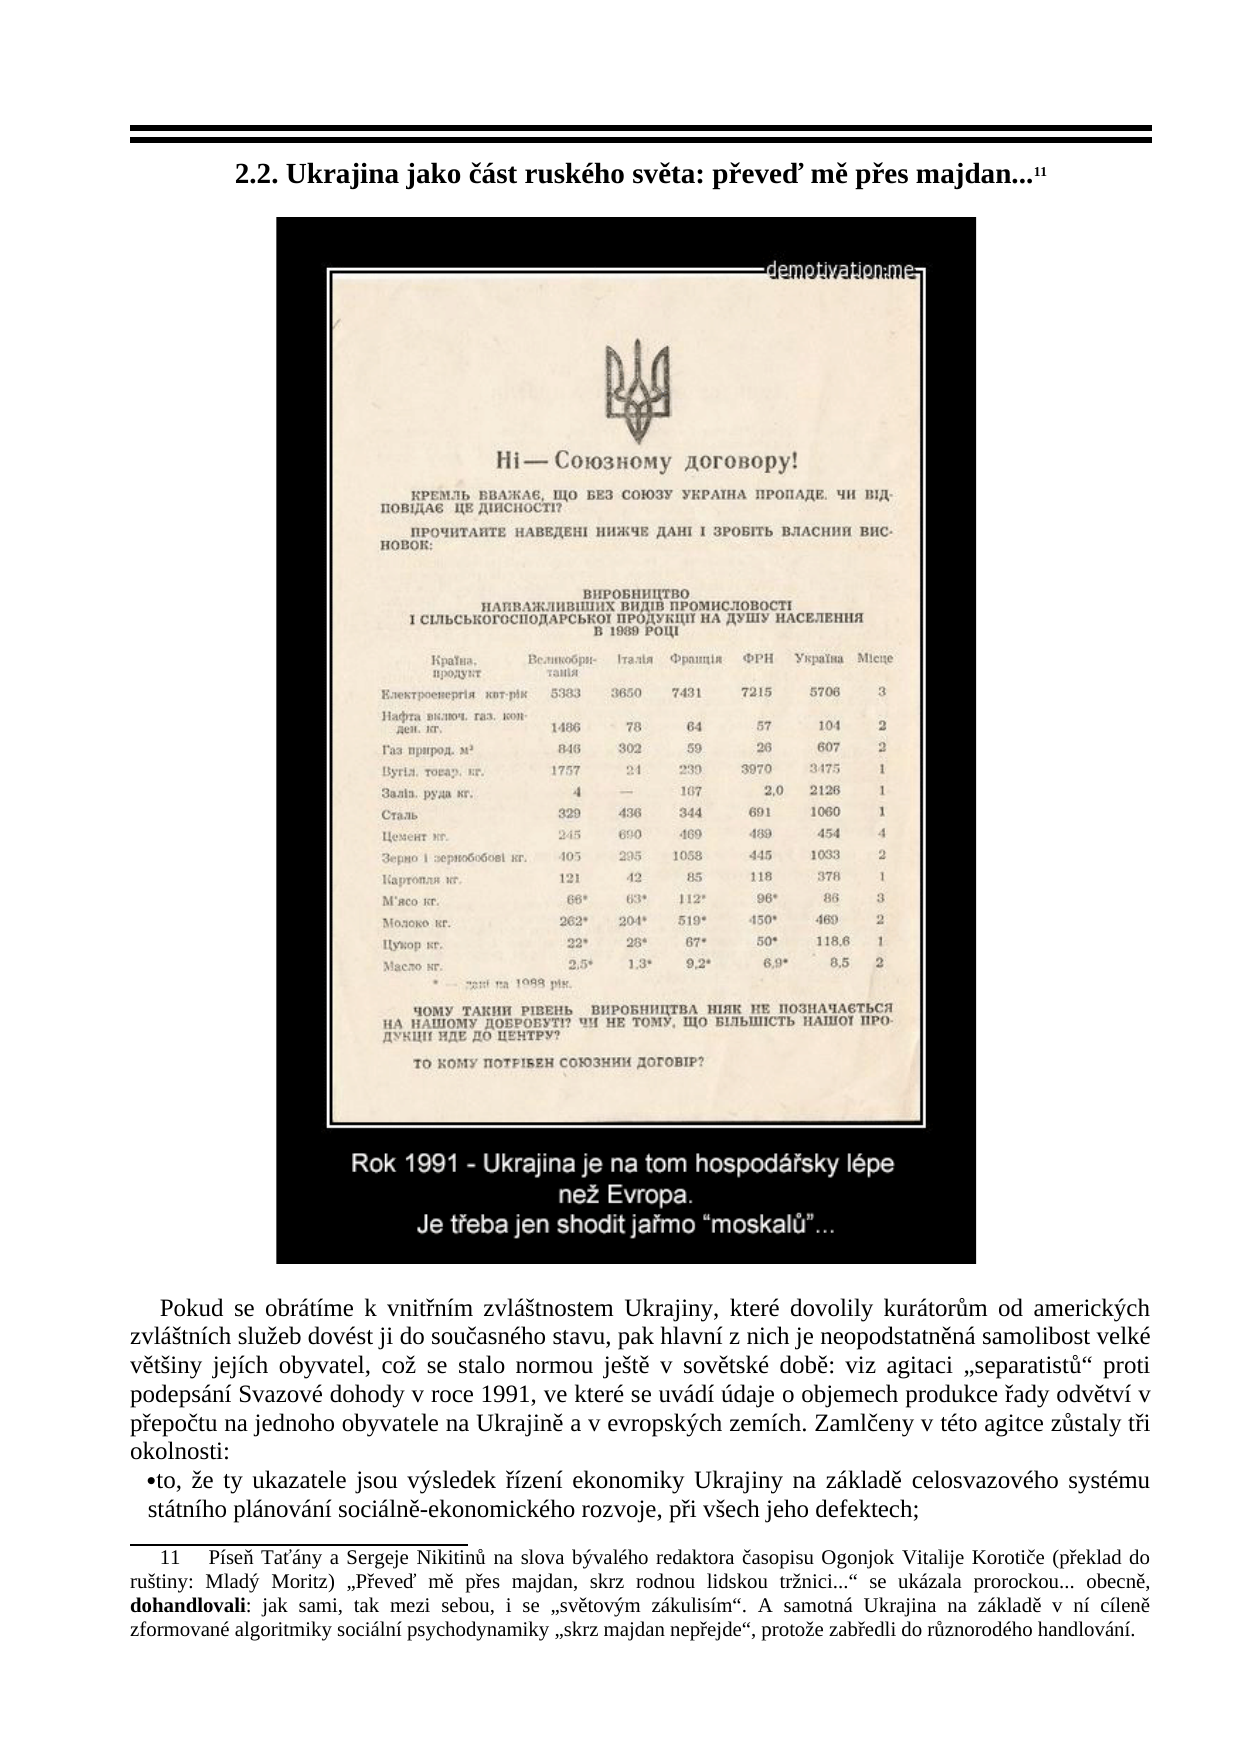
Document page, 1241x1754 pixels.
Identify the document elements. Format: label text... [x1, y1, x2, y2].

text Pokud se obrátíme k vnitřním zvláštnostem Ukrajiny, které dovolily kurátorům od amerických zvláštních služeb dovést ji do současného stavu, pak hlavní z nich je neopodstatněná samolibost velké většiny jejích obyvatel, což se stalo normou ještě v sovětské době: viz agitaci „separatistů“ proti podepsání Svazové dohody v roce 1991, ve které se uvádí údaje o objemech produkce řady odvětví v přepočtu na jednoho obyvatele na Ukrajině a v evropských zemích. Zamlčeny v této agitce zůstaly tři okolnosti: [130, 1293, 1152, 1465]
text Píseň Taťány a Sergeje Nikitinů na slova bývalého redaktora časopisu Ogonjok Vitalije Korotiče (překlad do ruštiny: Mladý Moritz) „Převeď mě přes majdan, skrz rodnou lidskou tržnici...“ se ukázala prorockou... obecně, dohandlovali: jak sami, tak mezi sebou, i se „světovým zákulisím“. A samotná Ukrajina na základě v ní cíleně zformované algoritmiky sociální psychodynamiky „skrz majdan nepřejde“, protože zabředli do různorodého handlování. [130, 1545, 1152, 1641]
subtitle 2.2. Ukrajina jako část ruského světa: převeď mě přes majdan... [130, 156, 1152, 189]
list to, že ty ukazatele jsou výsledek řízení ekonomiky Ukrajiny na základě celosvazového systému státního plánování sociálně-ekonomického rozvoje, při všech jeho defektech; [148, 1465, 1152, 1523]
